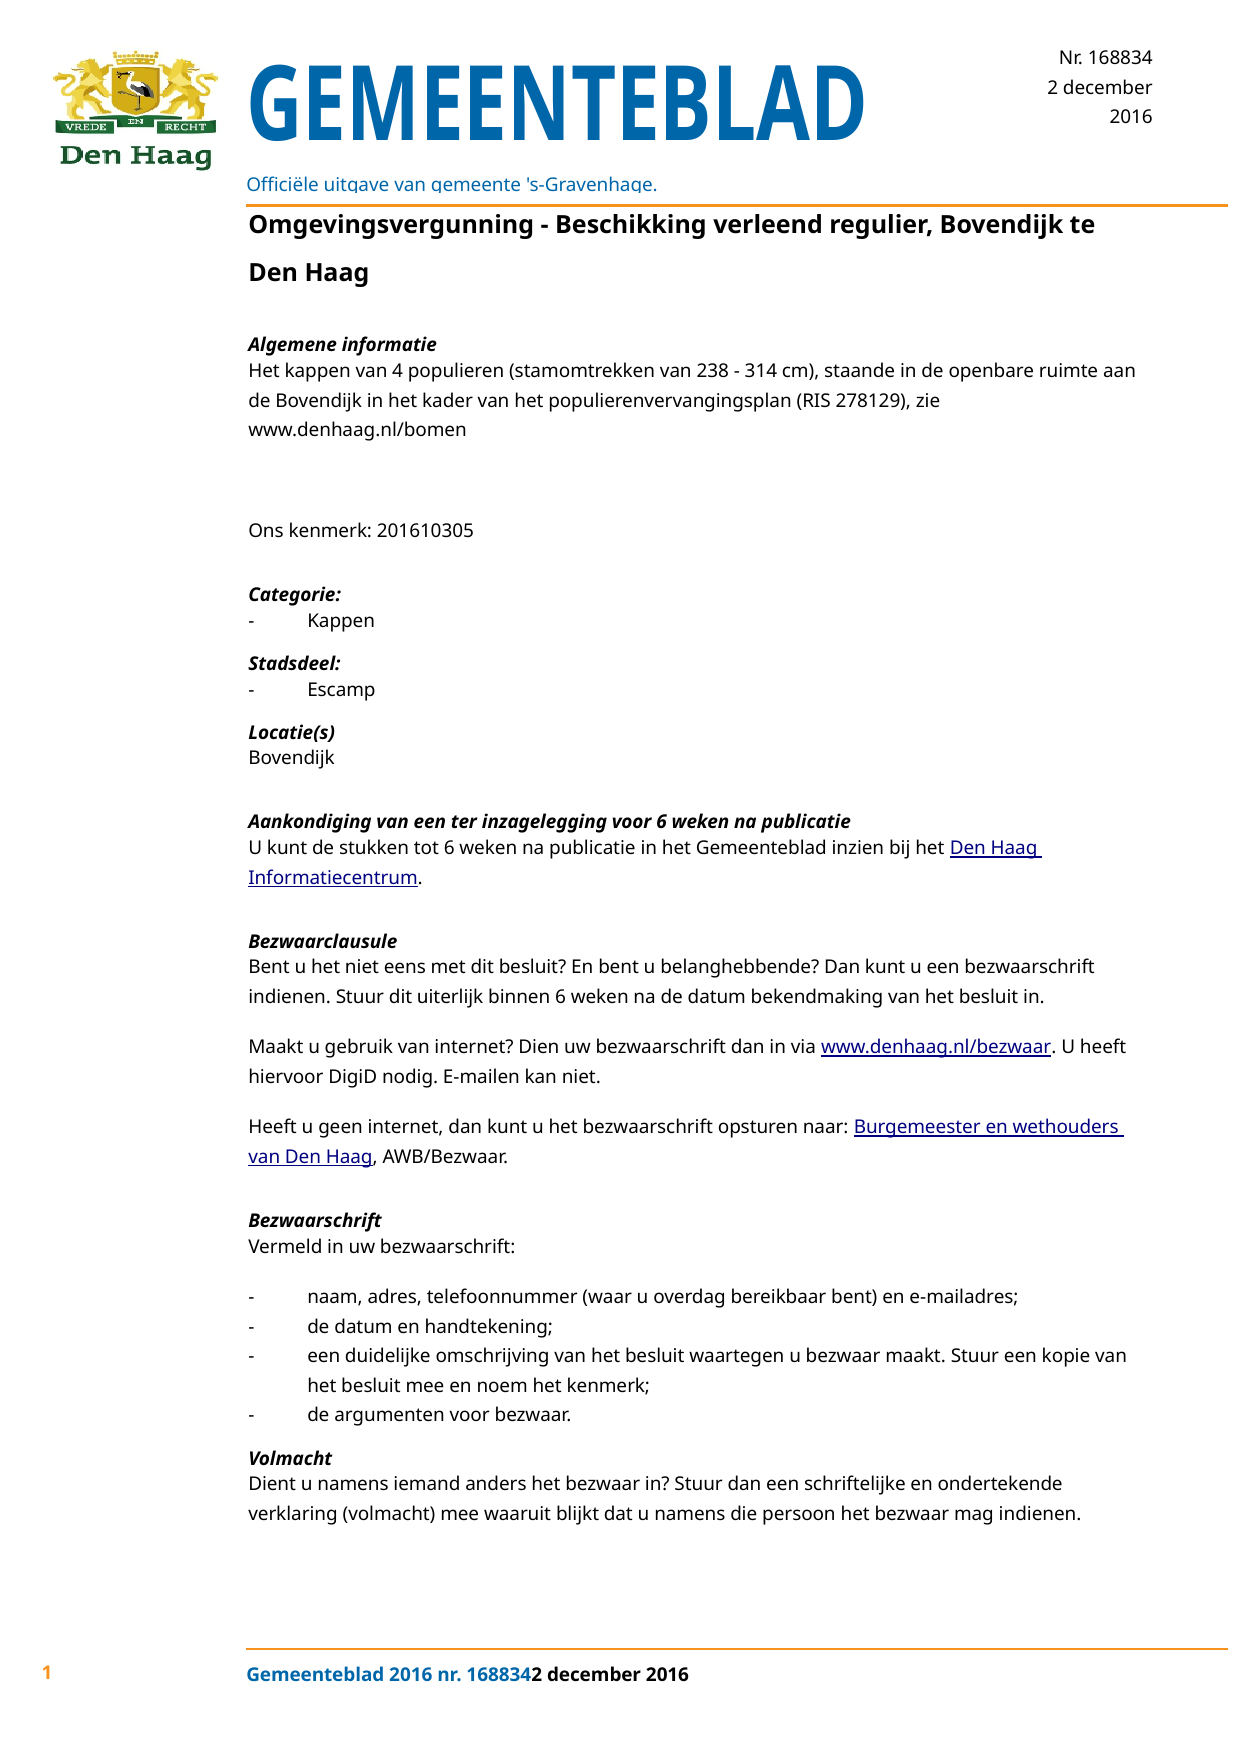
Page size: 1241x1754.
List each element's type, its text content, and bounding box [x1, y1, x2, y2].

text Volmacht [248, 1445, 1152, 1470]
text Stadsdeel: [248, 650, 1152, 676]
picture [41, 47, 231, 172]
list Escamp [248, 676, 1152, 701]
text Het kappen van 4 populieren (stamomtrekken van 238 - 314 cm), staande in de openbare ruimte aan de Bovendijk in het kader van het populierenvervangingsplan (RIS 278129), zie www.denhaag.nl/bomen [248, 357, 1152, 442]
text Algemene informatie [248, 331, 1152, 357]
text Heeft u geen internet, dan kunt u het bezwaarschrift opsturen naar: Burgemeester en wethouders van Den Haag, AWB/Bezwaar. [248, 1113, 1152, 1169]
text Vermeld in uw bezwaarschrift: [248, 1233, 1152, 1258]
text U kunt de stukken tot 6 weken na publicatie in het Gemeenteblad inzien bij het Den Haag Informatiecentrum. [248, 834, 1152, 889]
text Bezwaarclausule [248, 928, 1152, 953]
text Omgevingsvergunning - Beschikking verleend regulier, Bovendijk te Den Haag [248, 207, 1152, 288]
list naam, adres, telefoonnummer (waar u overdag bereikbaar bent) en e-mailadres; [248, 1283, 1152, 1309]
text Bent u het niet eens met dit besluit? En bent u belanghebbende? Dan kunt u een bezwaarschrift indienen. Stuur dit uiterlijk binnen 6 weken na de datum bekendmaking van het besluit in. [248, 953, 1152, 1009]
list een duidelijke omschrijving van het besluit waartegen u bezwaar maakt. Stuur een kopie van het besluit mee en noem het kenmerk; [248, 1342, 1152, 1398]
text Ons kenmerk: 201610305 [248, 517, 1152, 543]
text Locatie(s) [248, 719, 1152, 744]
text Bezwaarschrift [248, 1207, 1152, 1233]
list de argumenten voor bezwaar. [248, 1402, 1152, 1427]
text Aankondiging van een ter inzagelegging voor 6 weken na publicatie [248, 808, 1152, 834]
list Kappen [248, 607, 1152, 633]
list de datum en handtekening; [248, 1313, 1152, 1338]
text Maakt u gebruik van internet? Dien uw bezwaarschrift dan in via www.denhaag.nl/bezwaar. U heeft hiervoor DigiD nodig. E-mailen kan niet. [248, 1033, 1152, 1089]
text Bovendijk [248, 744, 1152, 770]
text Dient u namens iemand anders het bezwaar in? Stuur dan een schriftelijke en ondertekende verklaring (volmacht) mee waaruit blijkt dat u namens die persoon het bezwaar mag indienen. [248, 1470, 1152, 1526]
text Categorie: [248, 581, 1152, 607]
